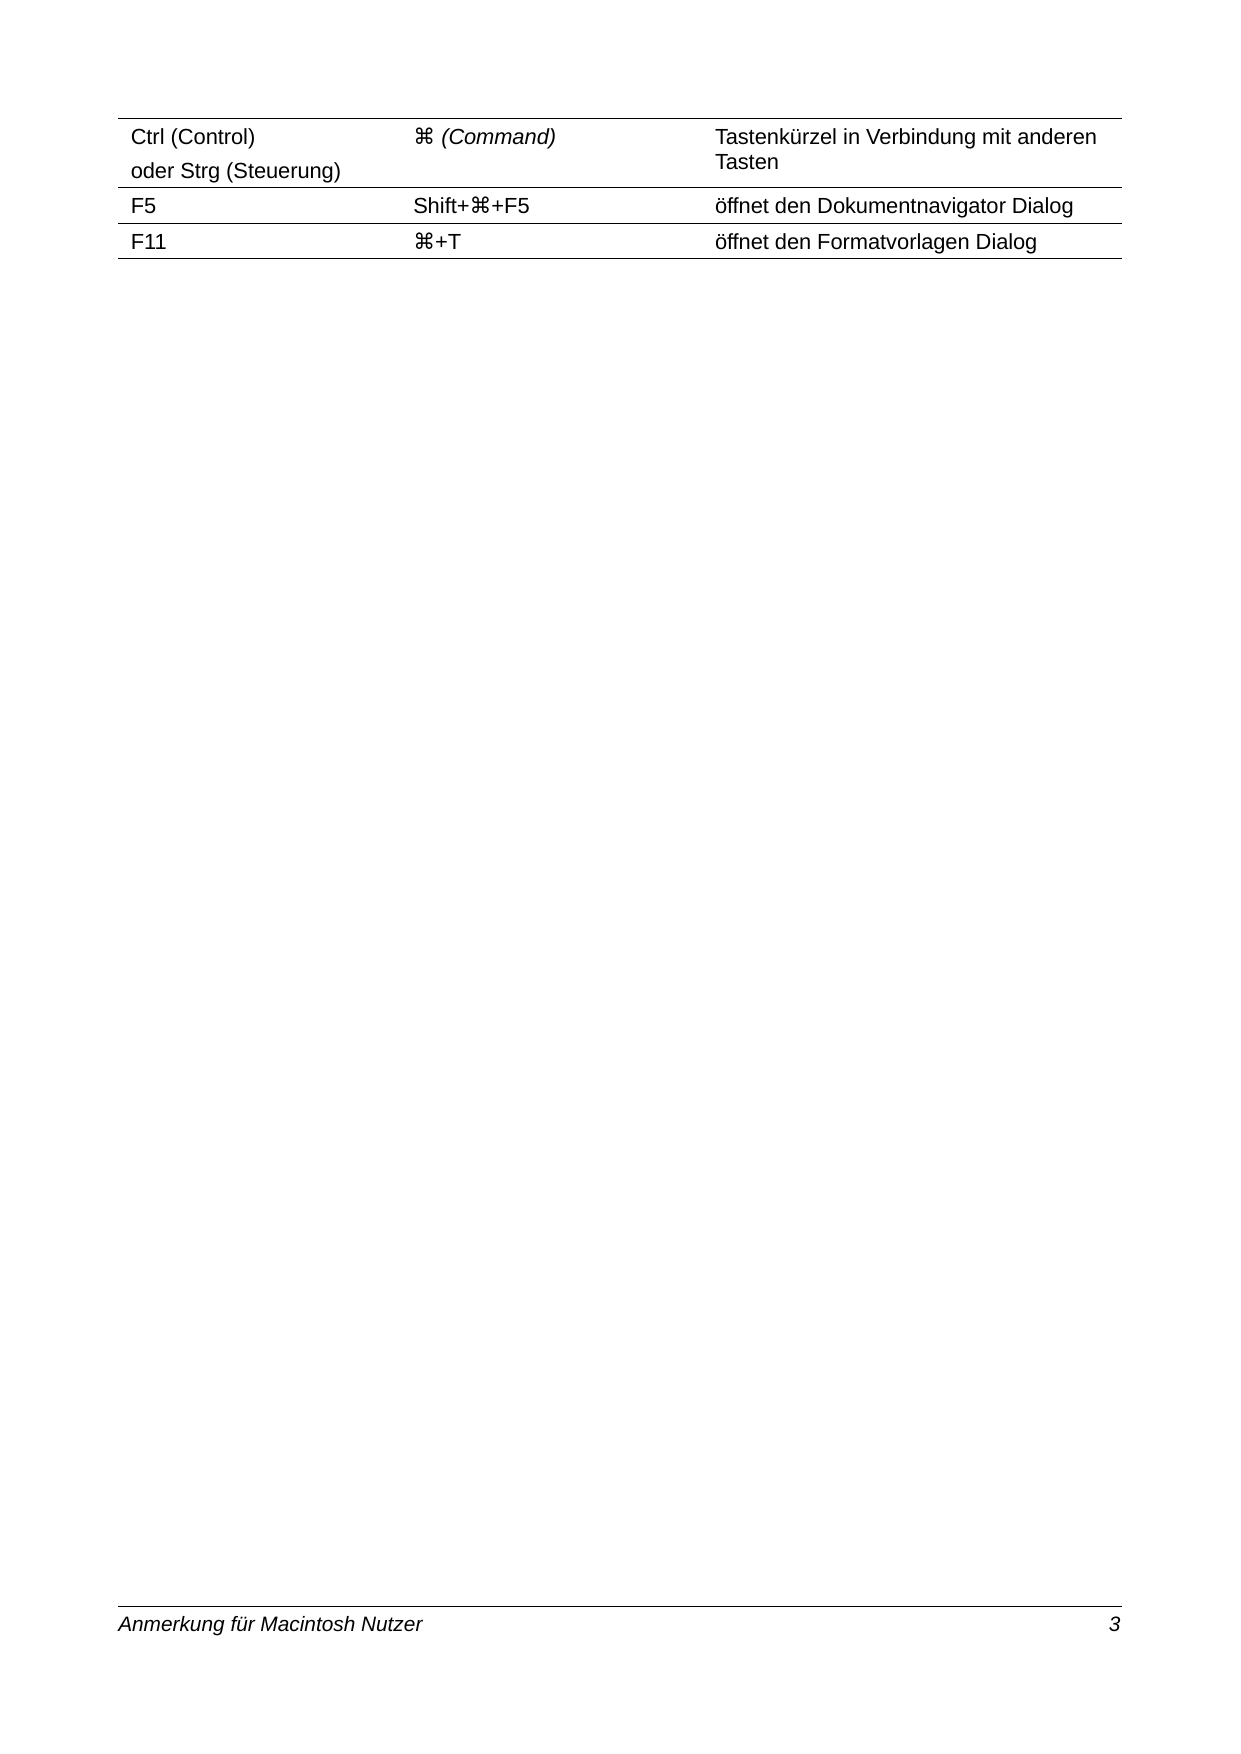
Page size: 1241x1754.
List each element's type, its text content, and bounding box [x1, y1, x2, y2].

table_cell öffnet den Formatvorlagen Dialog [702, 224, 1122, 258]
table_cell ⌘ (Command) [401, 119, 702, 187]
table_cell F5 [118, 188, 401, 223]
table_cell Shift+⌘+F5 [401, 188, 702, 223]
table_cell öffnet den Dokumentnavigator Dialog [702, 188, 1122, 223]
table_cell Ctrl (Control) oder Strg (Steuerung) [118, 119, 401, 187]
table_cell ⌘+T [401, 224, 702, 258]
table_cell F11 [118, 224, 401, 258]
table_cell Tastenkürzel in Verbindung mit anderen Tasten [702, 119, 1122, 187]
